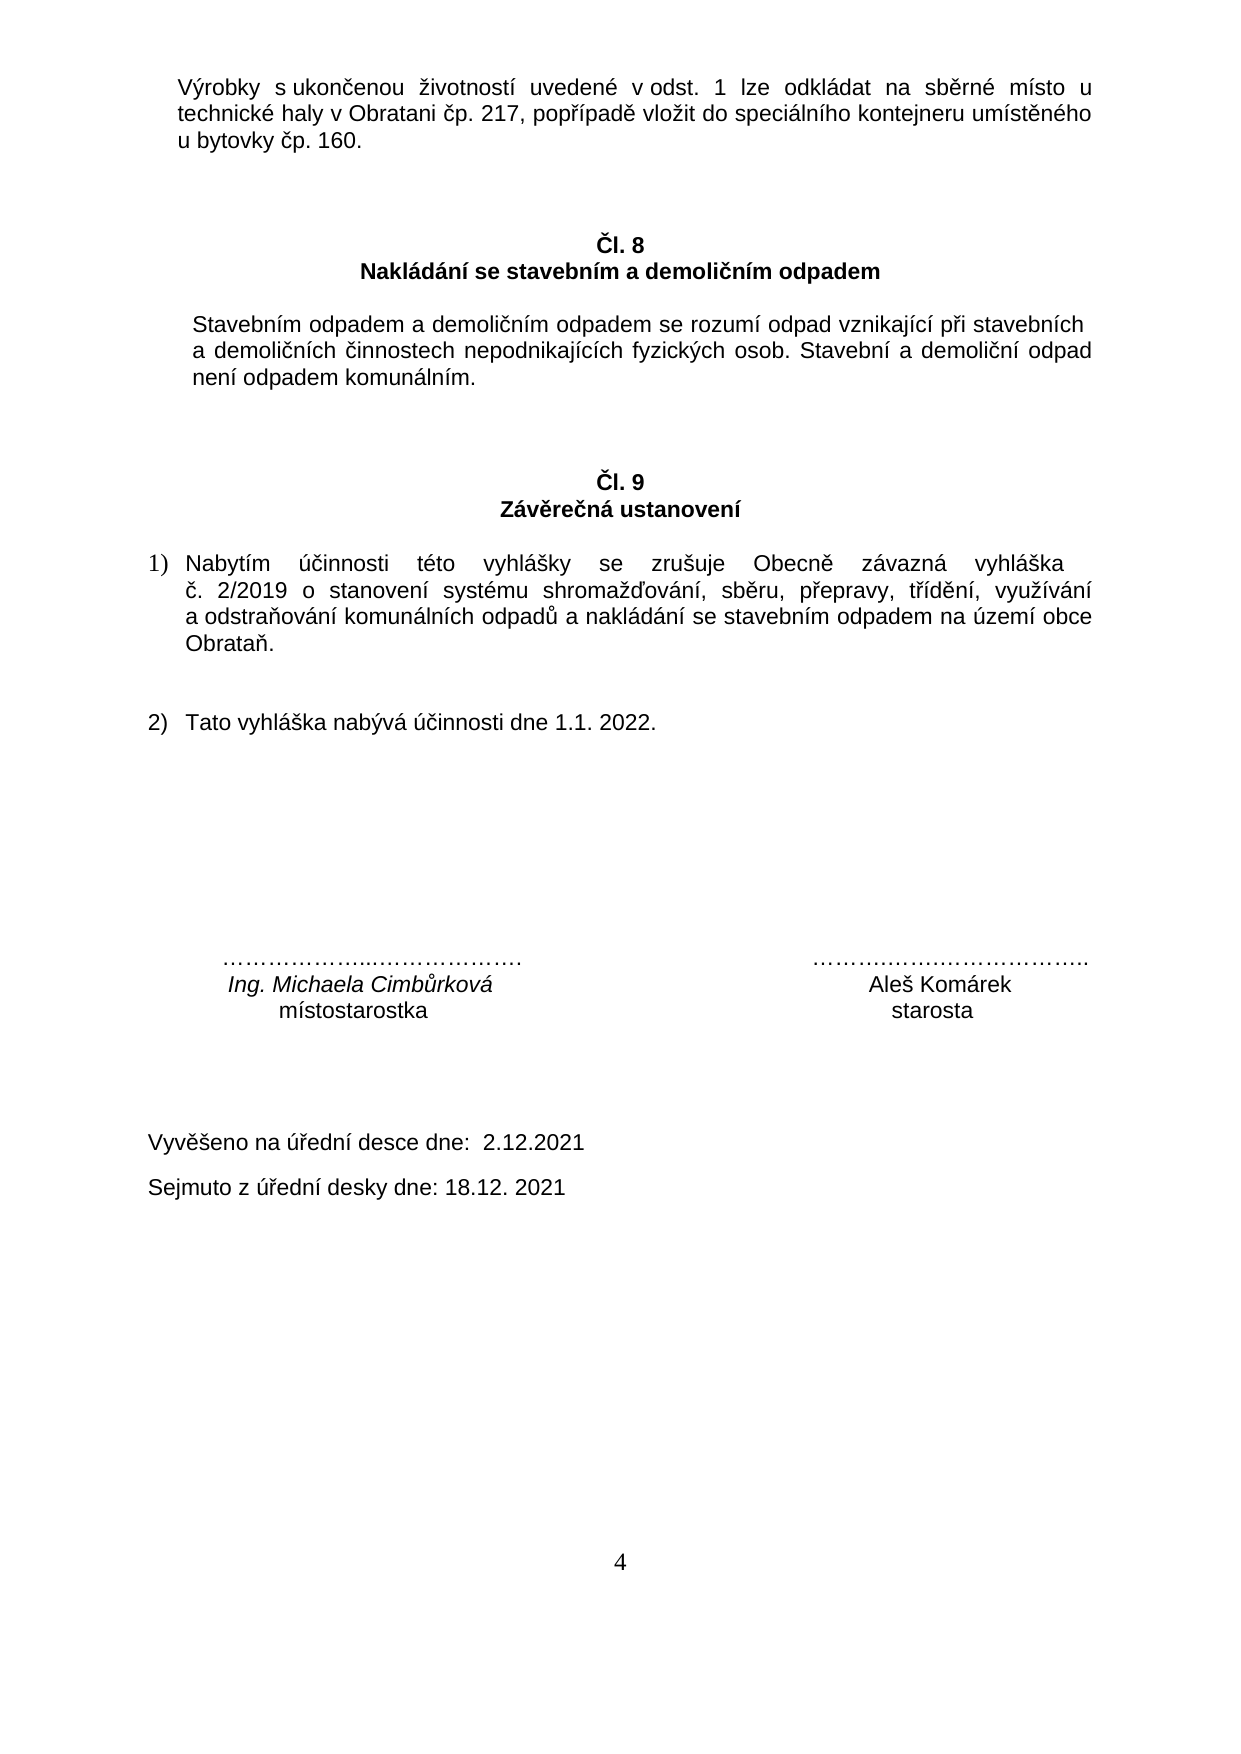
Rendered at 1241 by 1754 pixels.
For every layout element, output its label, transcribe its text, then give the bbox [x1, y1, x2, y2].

text Čl. 8 [148, 232, 1092, 258]
text Závěrečná ustanovení [148, 496, 1092, 522]
text Nakládání se stavebním a demoličním odpadem [148, 258, 1092, 285]
list Tato vyhláška nabývá účinnosti dne 1.1. 2022. [148, 709, 1092, 735]
text místostarostka starosta [221, 997, 1092, 1023]
text Sejmuto z úřední desky dne: 18.12. 2021 [148, 1174, 1092, 1201]
text Výrobky s ukončenou životností uvedené v odst. 1 lze odkládat na sběrné místo u technické haly v Obratani čp. 217, popřípadě vložit do speciálního kontejneru umístěného u bytovky čp. 160. [177, 74, 1092, 153]
text ………………...………………. ……….…….……………….. [221, 944, 1092, 971]
text Čl. 9 [148, 469, 1092, 496]
text Ing. Michaela Cimbůrková Aleš Komárek [148, 971, 1092, 997]
list Nabytím účinnosti této vyhlášky se zrušuje Obecně závazná vyhláška č. 2/2019 o stanovení systému shromažďování, sběru, přepravy, třídění, využívání a odstraňování komunálních odpadů a nakládání se stavebním odpadem na území obce Obrataň. [148, 548, 1092, 656]
text Stavebním odpadem a demoličním odpadem se rozumí odpad vznikající při stavebních a demoličních činnostech nepodnikajících fyzických osob. Stavební a demoliční odpad není odpadem komunálním. [192, 311, 1092, 390]
text Vyvěšeno na úřední desce dne: 2.12.2021 [148, 1129, 1092, 1155]
